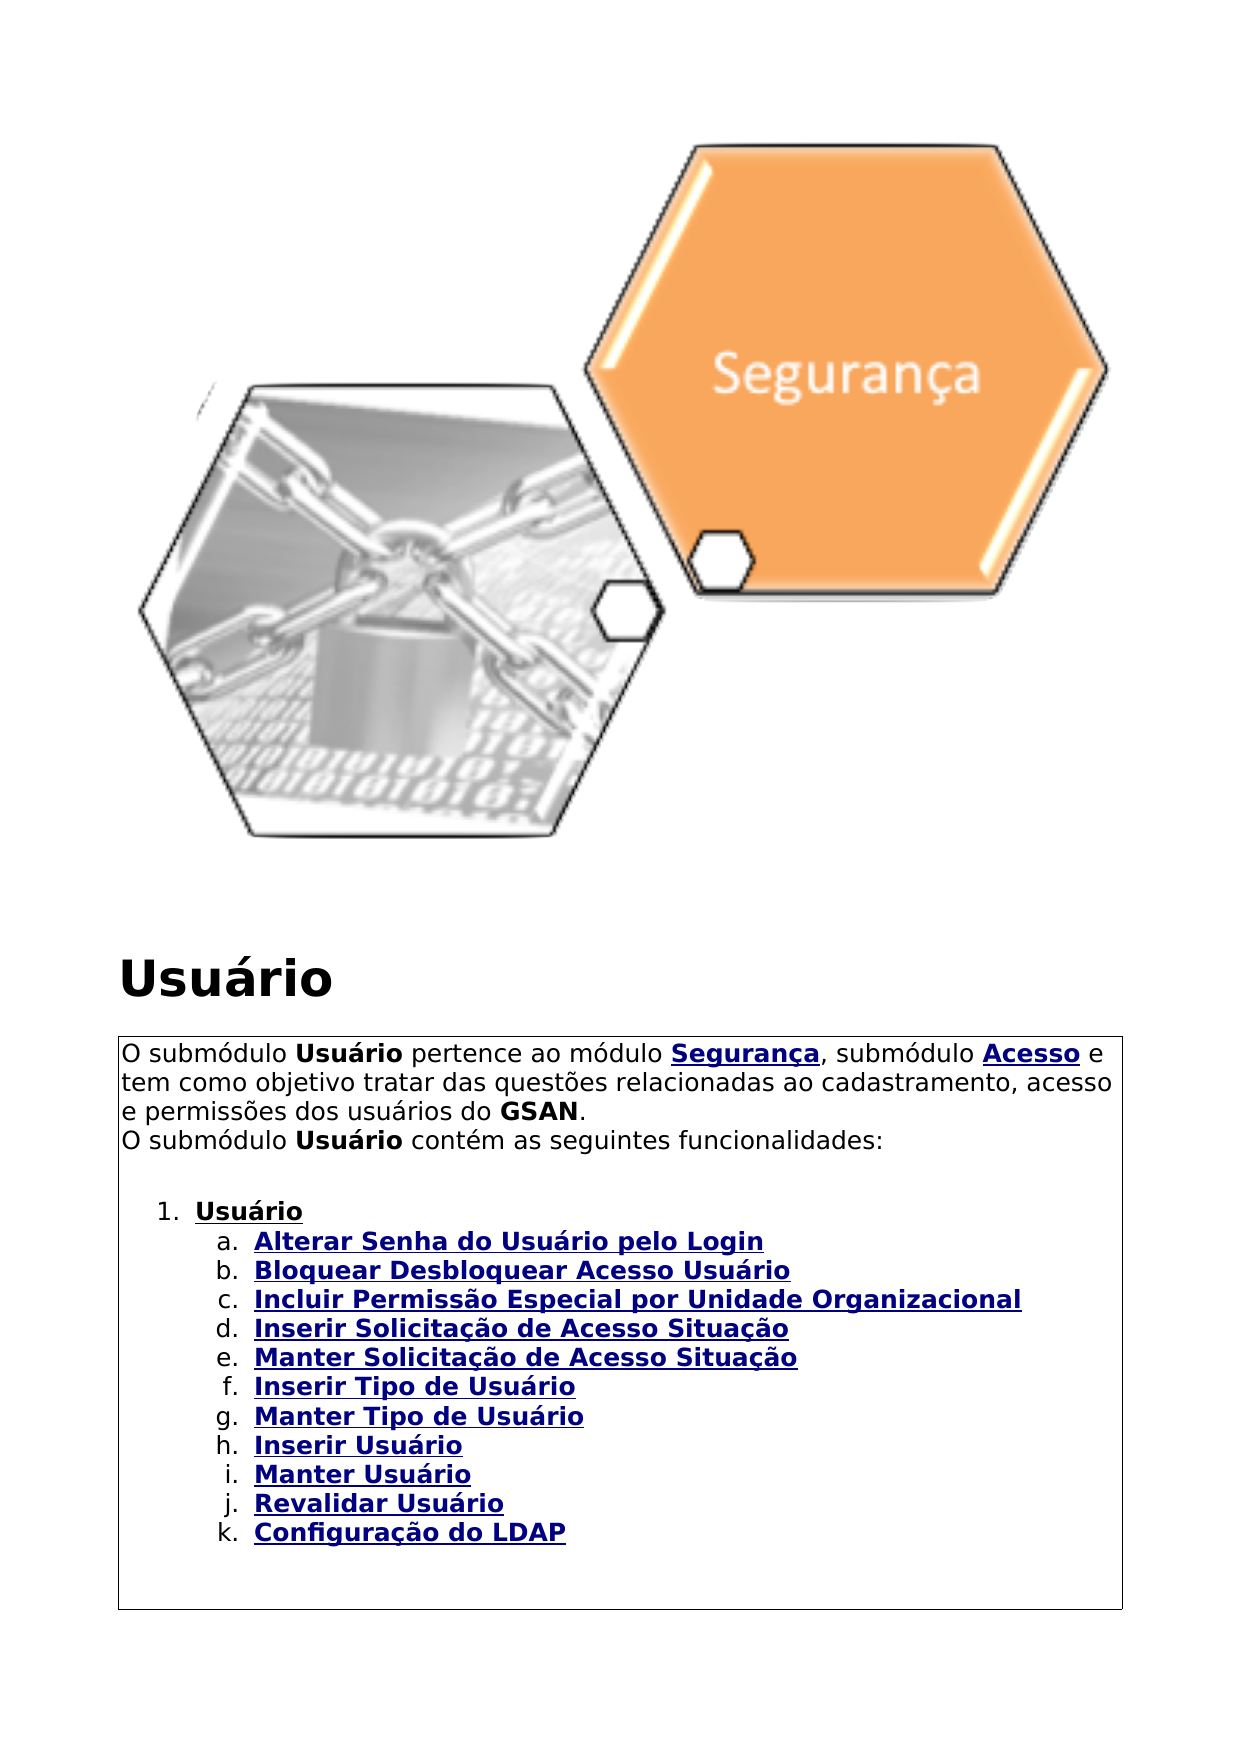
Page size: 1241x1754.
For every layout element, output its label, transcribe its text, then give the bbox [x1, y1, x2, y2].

subtitle Usuário [118, 950, 1122, 1009]
table_header O submódulo Usuário pertence ao módulo Segurança, submódulo Acesso e tem como objetivo tratar das questões relacionadas ao cadastramento, acesso e permissões dos usuários do GSAN. O submódulo Usuário contém as seguintes funcionalidades: Usuário Alterar Senha do Usuário pelo Login Bloquear Desbloquear Acesso Usuário Incluir Permissão Especial por Unidade Organizacional Inserir Solicitação de Acesso Situação Manter Solicitação de Acesso Situação Inserir Tipo de Usuário Manter Tipo de Usuário Inserir Usuário Manter Usuário Revalidar Usuário Configuração do LDAP Além das funcionalidades relacionadas acima (disponíveis no menu do sistema), outras funcionalidades do submódulo Usuário são acionadas a partir de outras telas do sistema: Pesquisar usuário [119, 1037, 1122, 1609]
picture [118, 118, 1123, 884]
